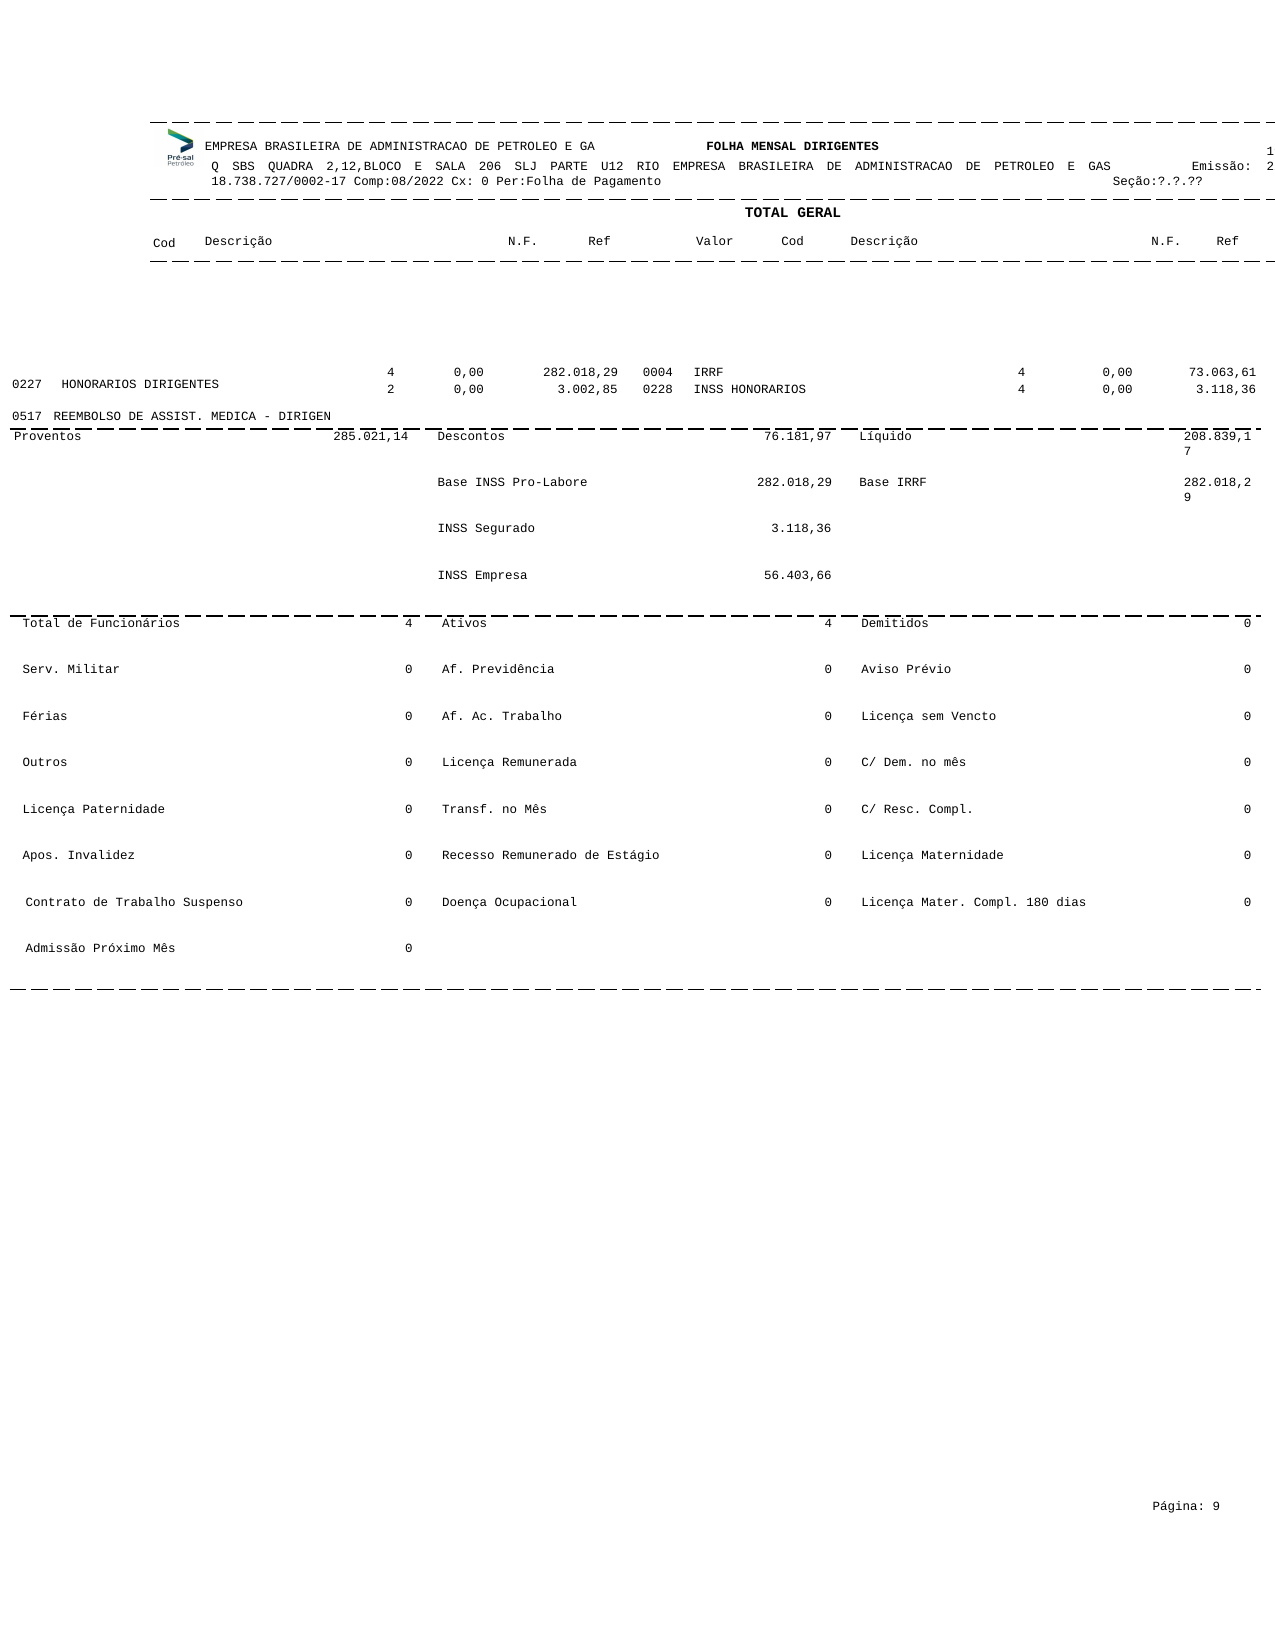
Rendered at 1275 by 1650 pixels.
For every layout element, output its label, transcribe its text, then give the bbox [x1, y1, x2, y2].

table_cell 4 [333, 615, 437, 663]
table_header 0227 HONORARIOS DIRIGENTES 0517 REEMBOLSO DE ASSIST. MEDICA - DIRIGEN [10, 366, 333, 428]
table_cell [859, 942, 1102, 988]
table_cell 0 [333, 896, 437, 942]
table_cell C/ Dem. no mês [859, 756, 1018, 803]
table_cell [643, 428, 693, 476]
table_cell 0 [1184, 896, 1261, 942]
table_cell Licença Paternidade [10, 803, 333, 849]
table_cell [1103, 896, 1184, 942]
table_cell [1103, 523, 1184, 569]
table_cell 282.018,29 [1184, 476, 1261, 522]
table_cell [643, 803, 693, 849]
table_cell 285.021,14 [333, 428, 437, 476]
table_cell [1103, 476, 1184, 522]
table_cell [1103, 942, 1184, 988]
table_cell Transf. no Mês [438, 803, 643, 849]
table_cell 0 [693, 756, 859, 803]
table_cell INSS Segurado [438, 523, 643, 569]
table_cell [1184, 569, 1261, 615]
table_cell [693, 942, 859, 988]
table_cell [1018, 710, 1102, 756]
table_cell [643, 663, 693, 710]
table_cell [10, 523, 333, 569]
table_cell [643, 569, 693, 615]
table_cell 4 [693, 615, 859, 663]
table_cell INSS Empresa [438, 569, 643, 615]
table_cell [333, 476, 437, 522]
table_cell 0 [333, 756, 437, 803]
table_cell Ativos [438, 615, 643, 663]
table_cell Apos. Invalidez [10, 849, 333, 896]
table_cell [1103, 615, 1184, 663]
table_cell 56.403,66 [693, 569, 859, 615]
table_cell 0 [693, 849, 859, 896]
table_cell Aviso Prévio [859, 663, 1018, 710]
table_cell [1018, 849, 1102, 896]
table_cell [1018, 476, 1102, 522]
table_cell 0 [1184, 710, 1261, 756]
table_cell 0 [693, 803, 859, 849]
table_cell Admissão Próximo Mês [10, 942, 333, 988]
table_cell [10, 476, 333, 522]
table_cell Contrato de Trabalho Suspenso [10, 896, 333, 942]
table_header 4 4 [1018, 366, 1102, 428]
table_cell [1103, 849, 1184, 896]
table_cell [1018, 803, 1102, 849]
table_cell 0 [333, 803, 437, 849]
table_header [150, 122, 204, 198]
table_header V.12.1.34.148 19/08/2022 22:04:50 [1266, 123, 1275, 198]
table_cell 3.118,36 [693, 523, 859, 569]
table_cell [1018, 523, 1102, 569]
table_cell [1018, 569, 1102, 615]
table_cell [1184, 942, 1261, 988]
table_cell [333, 569, 437, 615]
table_cell Af. Previdência [438, 663, 643, 710]
table_cell 0 [1184, 849, 1261, 896]
table_cell Proventos [10, 428, 333, 476]
table_cell 76.181,97 [693, 428, 859, 476]
table_cell 0 [333, 663, 437, 710]
table_cell Licença Maternidade [859, 849, 1018, 896]
table_cell Líquido [859, 428, 1018, 476]
table_cell TOTAL GERAL Descrição N.F. Ref Valor Cod Descrição [205, 199, 1113, 261]
table_header 0,00 0,00 [438, 366, 543, 428]
table_cell C/ Resc. Compl. [859, 803, 1018, 849]
table_cell Outros [10, 756, 333, 803]
table_cell [859, 569, 1018, 615]
table_cell 0 [1184, 803, 1261, 849]
table_cell [1018, 428, 1102, 476]
table_cell 0 [333, 942, 437, 988]
table_cell Cod [150, 199, 204, 261]
table_cell [1103, 663, 1184, 710]
table_cell Base INSS Pro-Labore [438, 476, 643, 522]
table_cell Total de Funcionários [10, 615, 333, 663]
table_cell [643, 756, 693, 803]
table_cell Demitidos [859, 615, 1018, 663]
table_cell [859, 523, 1018, 569]
table_cell 0 [693, 663, 859, 710]
table_cell [1018, 663, 1102, 710]
table_cell 0 [333, 849, 437, 896]
table_cell Licença Remunerada [438, 756, 643, 803]
table_cell [1103, 710, 1184, 756]
table_cell 0 [1184, 615, 1261, 663]
table_cell [1103, 756, 1184, 803]
table_cell Licença Mater. Compl. 180 dias [859, 896, 1102, 942]
table_cell [1018, 615, 1102, 663]
table_cell Serv. Militar [10, 663, 333, 710]
table_header Emissão: Seção:?.?.?? [1113, 122, 1266, 198]
table_cell 208.839,17 [1184, 428, 1261, 476]
table_cell [438, 942, 693, 988]
table_header 282.018,29 3.002,85 [543, 366, 643, 428]
table_cell [1103, 569, 1184, 615]
table_cell [1103, 803, 1184, 849]
table_cell 0 [333, 710, 437, 756]
table_cell [543, 428, 643, 476]
table_cell 0 [1184, 756, 1261, 803]
table_header 0,00 0,00 [1103, 366, 1184, 428]
table_cell Valor [1266, 200, 1275, 261]
table_cell Férias [10, 710, 333, 756]
table_cell Doença Ocupacional [438, 896, 693, 942]
table_cell Recesso Remunerado de Estágio [438, 849, 693, 896]
table_cell Licença sem Vencto [859, 710, 1018, 756]
table_cell [1018, 756, 1102, 803]
table_cell [643, 710, 693, 756]
table_cell [643, 615, 693, 663]
table_cell 0 [1184, 663, 1261, 710]
table_header 73.063,61 3.118,36 [1184, 366, 1261, 428]
table_cell 0 [693, 710, 859, 756]
table_cell [1103, 428, 1184, 476]
table_cell Base IRRF [859, 476, 1018, 522]
table_header [859, 366, 1018, 428]
table_cell [1184, 523, 1261, 569]
table_header EMPRESA BRASILEIRA DE ADMINISTRACAO DE PETROLEO E GA FOLHA MENSAL DIRIGENTES Q SBS QUADRA 2,12,BLOCO E SALA 206 SLJ PARTE U12 RIO EMPRESA BRASILEIRA DE ADMINISTRACAO DE PETROLEO E GAS 18.738.727/0002-17 Comp:08/2022 Cx: 0 Per:Folha de Pagamento [205, 122, 1113, 198]
table_cell [643, 523, 693, 569]
table_cell Descontos [438, 428, 543, 476]
table_cell N.F. Ref [1113, 199, 1266, 261]
table_cell [643, 476, 693, 522]
table_cell Af. Ac. Trabalho [438, 710, 643, 756]
table_cell 282.018,29 [693, 476, 859, 522]
table_header IRRF INSS HONORARIOS [693, 366, 859, 428]
table_cell [10, 569, 333, 615]
table_cell 0 [693, 896, 859, 942]
table_header 0004 0228 [643, 366, 693, 428]
table_cell [333, 523, 437, 569]
table_header 4 2 [333, 366, 437, 428]
